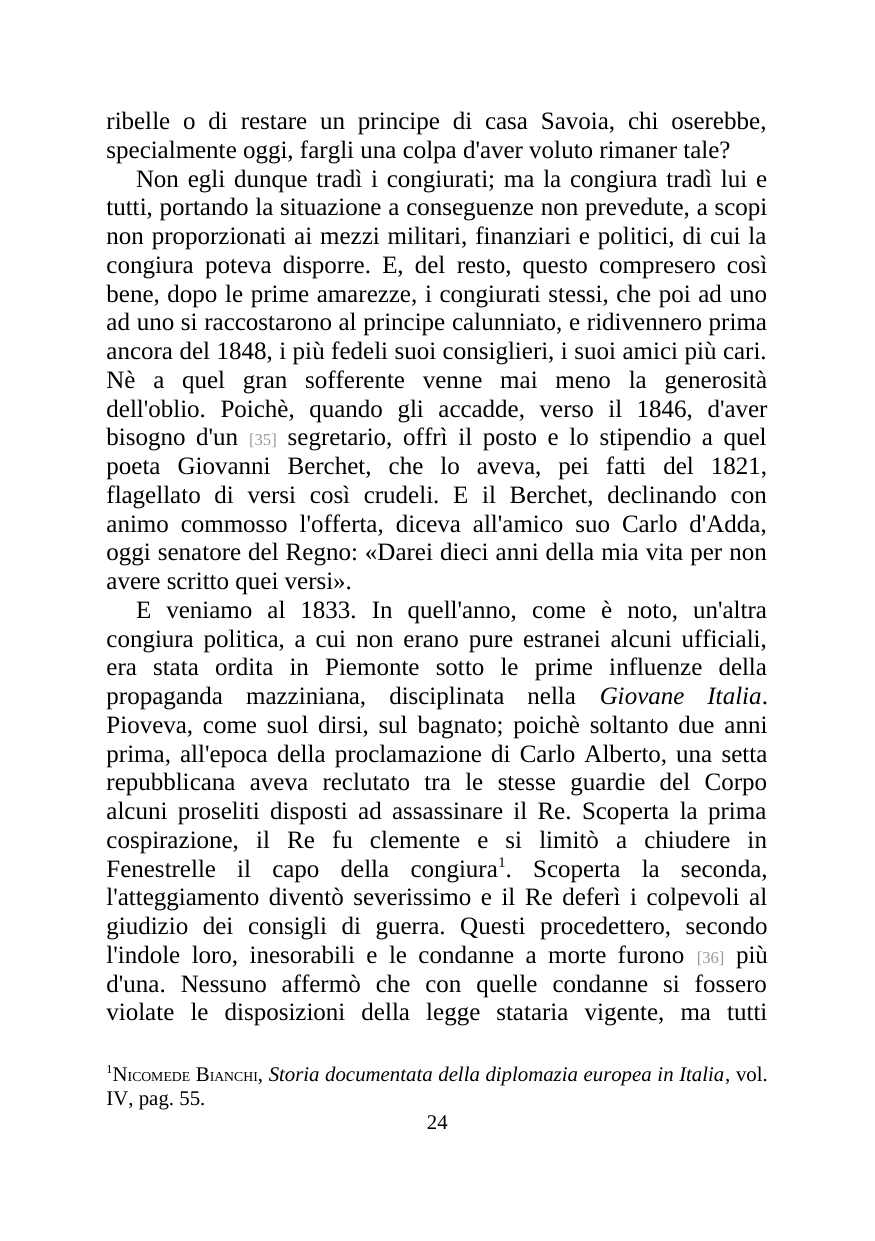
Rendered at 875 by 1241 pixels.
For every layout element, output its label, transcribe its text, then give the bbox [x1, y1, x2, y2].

text Non egli dunque tradì i congiurati; ma la congiura tradì lui e tutti, portando la situazione a conseguenze non prevedute, a scopi non proporzionati ai mezzi militari, finanziari e politici, di cui la congiura poteva disporre. E, del resto, questo compresero così bene, dopo le prime amarezze, i congiurati stessi, che poi ad uno ad uno si raccostarono al principe calunniato, e ridivennero prima ancora del 1848, i più fedeli suoi consiglieri, i suoi amici più cari. Nè a quel gran sofferente venne mai meno la generosità dell'oblio. Poichè, quando gli accadde, verso il 1846, d'aver bisogno d'un [35] segretario, offrì il posto e lo stipendio a quel poeta Giovanni Berchet, che lo aveva, pei fatti del 1821, flagellato di versi così crudeli. E il Berchet, declinando con animo commosso l'offerta, diceva all'amico suo Carlo d'Adda, oggi senatore del Regno: «Darei dieci anni della mia vita per non avere scritto quei versi». [106, 164, 768, 595]
text Nicomede Bianchi, Storia documentata della diplomazia europea in Italia, vol. IV, pag. 55. [106, 1062, 768, 1110]
text E veniamo al 1833. In quell'anno, come è noto, un'altra congiura politica, a cui non erano pure estranei alcuni ufficiali, era stata ordita in Piemonte sotto le prime influenze della propaganda mazziniana, disciplinata nella Giovane Italia. Pioveva, come suol dirsi, sul bagnato; poichè soltanto due anni prima, all'epoca della proclamazione di Carlo Alberto, una setta repubblicana aveva reclutato tra le stesse guardie del Corpo alcuni proseliti disposti ad assassinare il Re. Scoperta la prima cospirazione, il Re fu clemente e si limitò a chiudere in Fenestrelle il capo della congiura. Scoperta la seconda, l'atteggiamento diventò severissimo e il Re deferì i colpevoli al giudizio dei consigli di guerra. Questi procedettero, secondo l'indole loro, inesorabili e le condanne a morte furono [36] più d'una. Nessuno affermò che con quelle condanne si fossero violate le disposizioni della legge stataria vigente, ma tutti [106, 595, 768, 1026]
text ribelle o di restare un principe di casa Savoia, chi oserebbe, specialmente oggi, fargli una colpa d'aver voluto rimaner tale? [106, 106, 768, 164]
